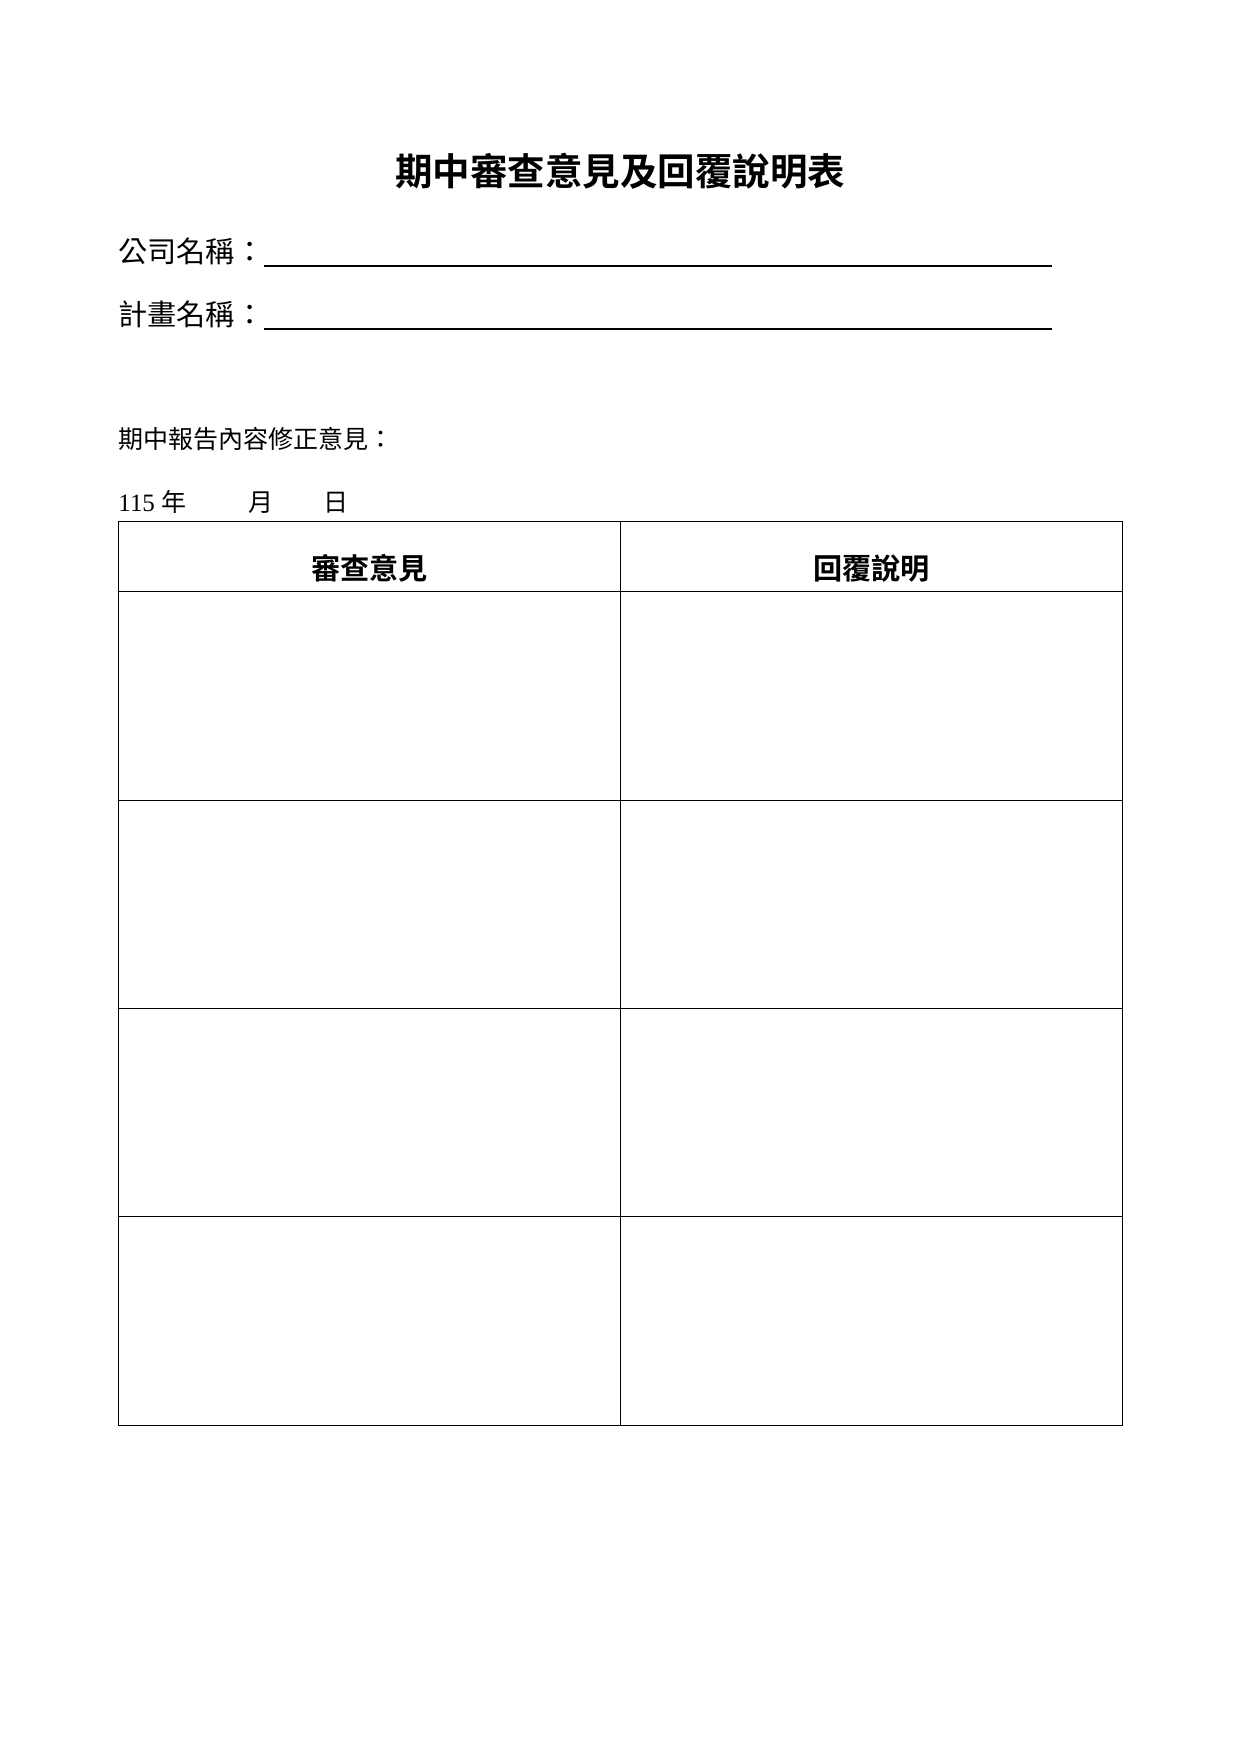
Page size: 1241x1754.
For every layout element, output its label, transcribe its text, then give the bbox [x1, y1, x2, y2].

table_cell [119, 592, 620, 799]
table_cell [621, 592, 1122, 799]
table_cell [119, 1009, 620, 1216]
text 計畫名稱： [118, 271, 1122, 333]
text 期中報告內容修正意見： 115 年 月 日 [118, 396, 1122, 521]
table_header 回覆說明 [621, 522, 1122, 591]
table_cell [119, 801, 620, 1008]
text 期中審查意見及回覆說明表 [118, 127, 1122, 189]
table_cell [621, 1217, 1122, 1424]
text 公司名稱： [118, 208, 1122, 271]
table_cell [119, 1217, 620, 1424]
table_header 審查意見 [119, 522, 620, 591]
table_cell [621, 801, 1122, 1008]
table_cell [621, 1009, 1122, 1216]
